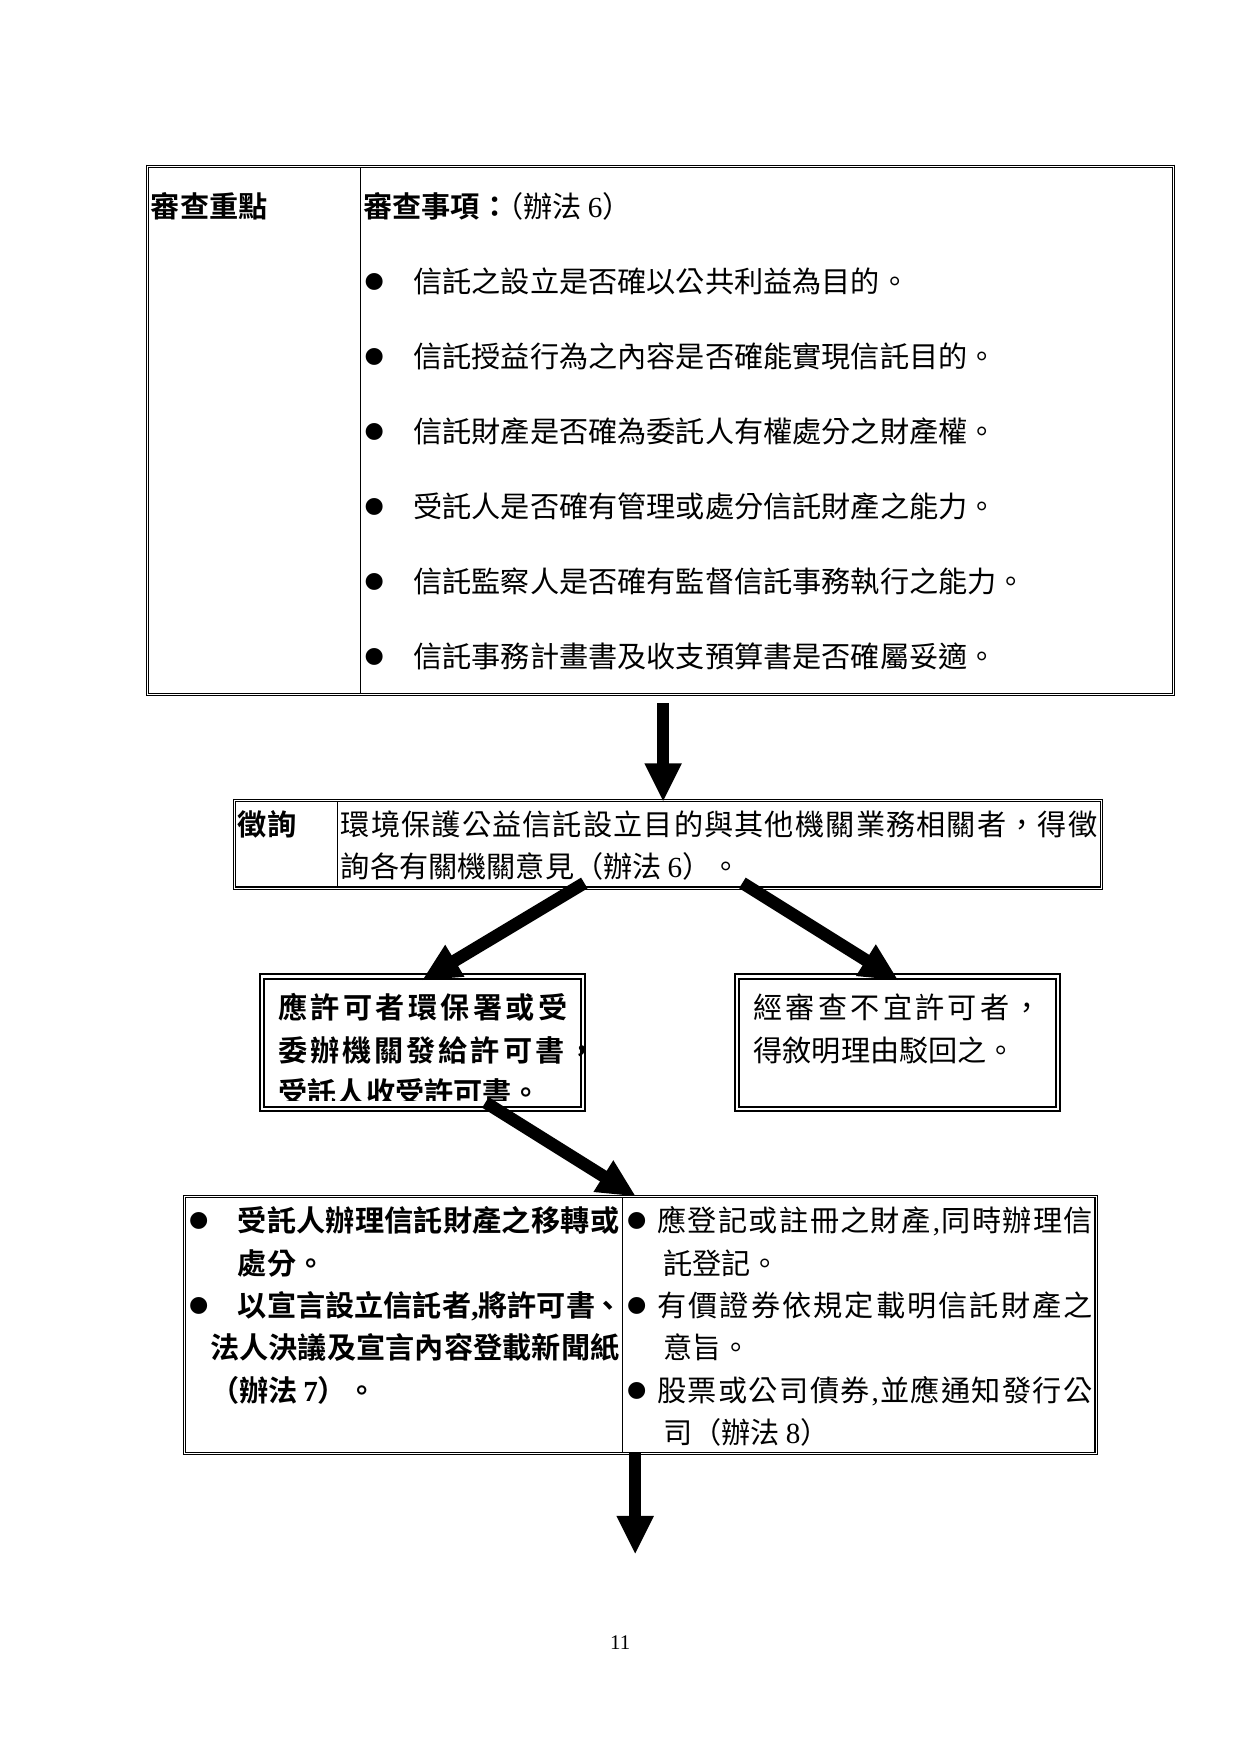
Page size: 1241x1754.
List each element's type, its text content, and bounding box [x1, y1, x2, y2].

table_header 徵詢 [236, 802, 337, 886]
table_header 環境保護公益信託設立目的與其他機關業務相關者，得徵詢各有關機關意見（辦法6）。 [338, 802, 1100, 886]
table_header 審查事項：（辦法6） 信託之設立是否確以公共利益為目的。 信託授益行為之內容是否確能實現信託目的。 信託財產是否確為委託人有權處分之財產權。 受託人是否確有管理或處分信託財產之能力。 信託監察人是否確有監督信託事務執行之能力。 信託事務計畫書及收支預算書是否確屬妥適。 [361, 168, 1172, 693]
table_header 應登記或註冊之財產,同時辦理信託登記。 有價證券依規定載明信託財產之意旨。 股票或公司債券,並應通知發行公司（辦法8） [623, 1198, 1094, 1452]
table_header 受託人辦理信託財產之移轉或處分。 以宣言設立信託者,將許可書、法人決議及宣言內容登載新聞紙（辦法7）。 [186, 1198, 622, 1452]
text 應許可者環保署或受委辦機關發給許可書，受託人收受許可書。 [278, 985, 567, 1100]
text 經審查不宜許可者，得敘明理由駁回之。 [753, 985, 1042, 1069]
table_header 審查重點 [149, 168, 360, 693]
